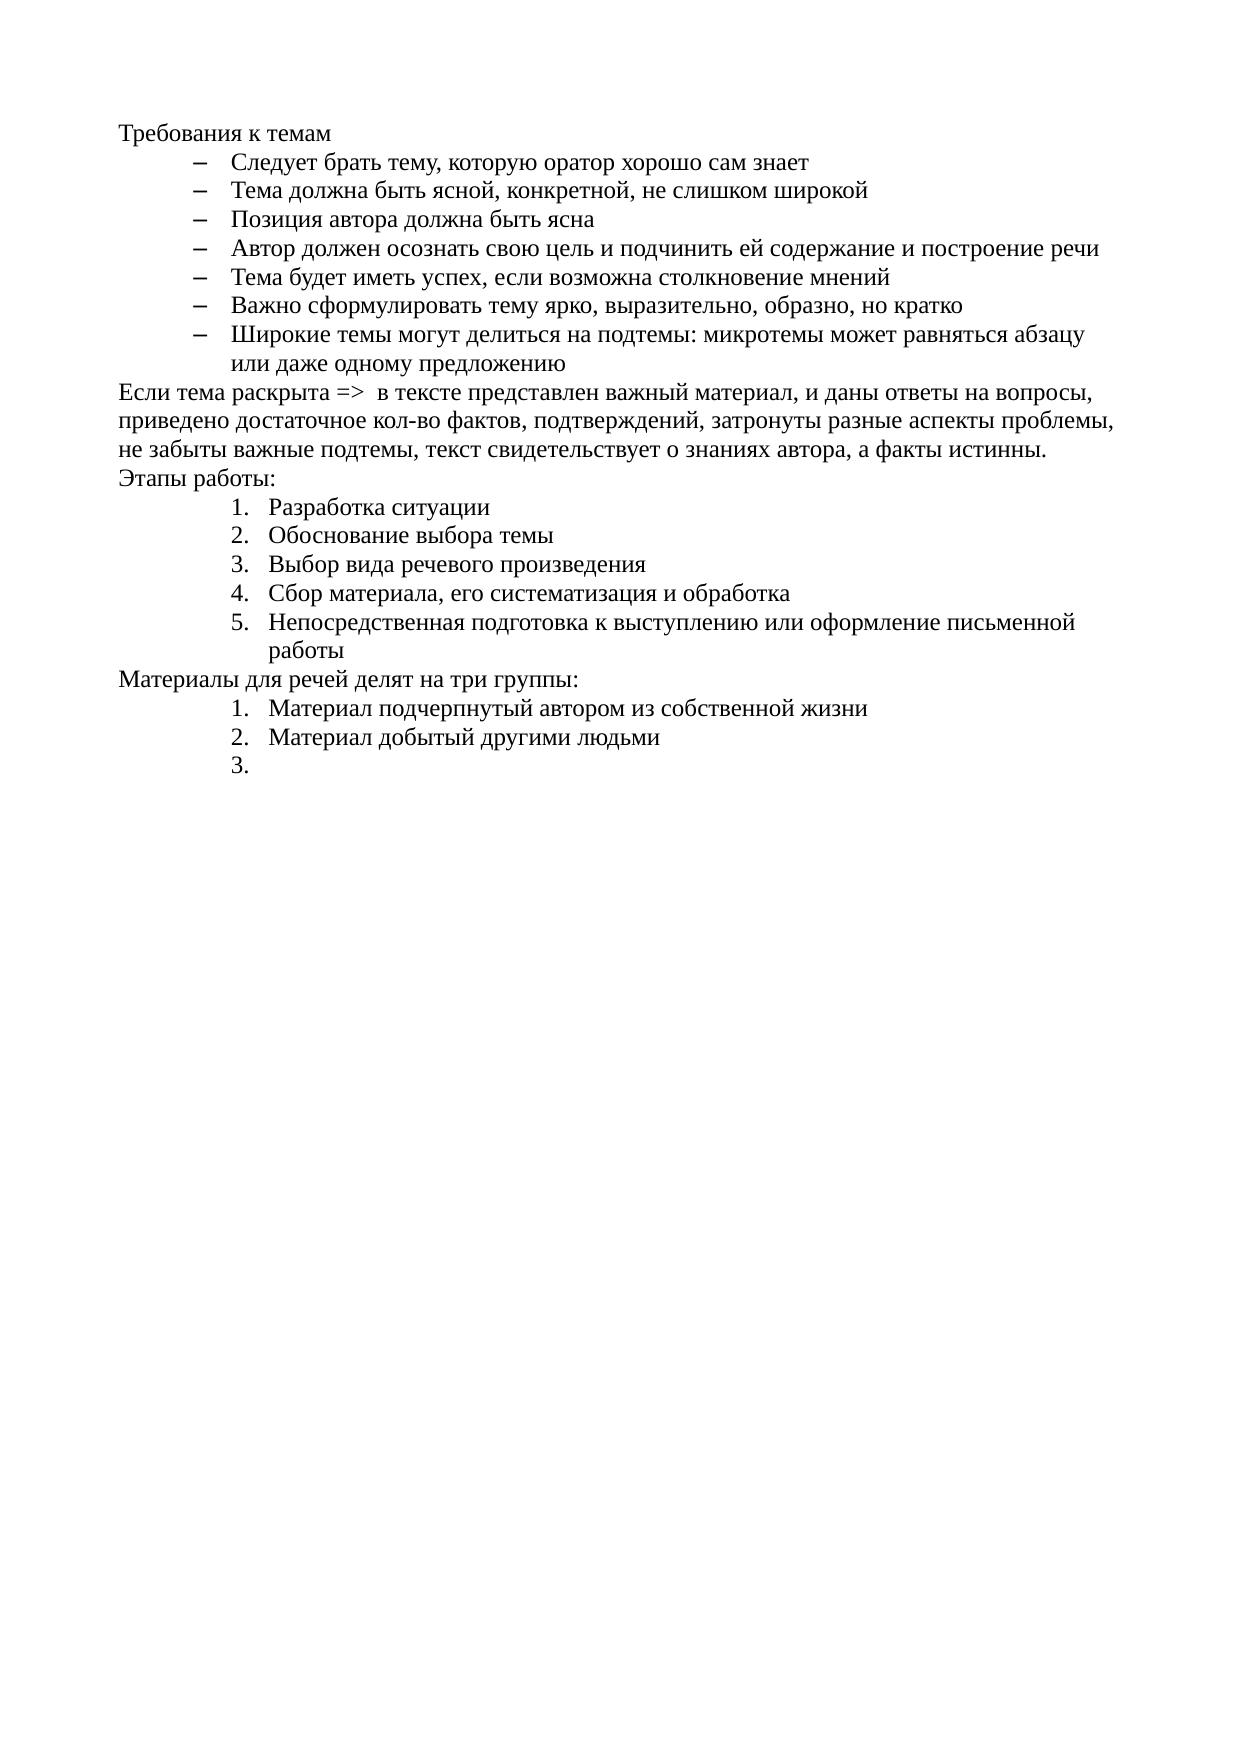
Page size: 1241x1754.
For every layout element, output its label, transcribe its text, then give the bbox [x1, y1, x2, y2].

text Этапы работы: [118, 463, 1122, 492]
text Если тема раскрыта => в тексте представлен важный материал, и даны ответы на вопросы, приведено достаточное кол-во фактов, подтверждений, затронуты разные аспекты проблемы, не забыты важные подтемы, текст свидетельствует о знаниях автора, а факты истинны. [118, 377, 1122, 463]
list Следует брать тему, которую оратор хорошо сам знает [193, 147, 1122, 176]
list Автор должен осознать свою цель и подчинить ей содержание и построение речи [193, 233, 1122, 262]
list Сбор материала, его систематизация и обработка [231, 578, 1122, 607]
list Материал подчерпнутый автором из собственной жизни [231, 693, 1122, 722]
text Материалы для речей делят на три группы: [118, 664, 1122, 693]
list Тема должна быть ясной, конкретной, не слишком широкой [193, 176, 1122, 204]
list Выбор вида речевого произведения [231, 549, 1122, 578]
list Широкие темы могут делиться на подтемы: микротемы может равняться абзацу или даже одному предложению [193, 319, 1122, 377]
list Материал добытый другими людьми [231, 722, 1122, 751]
list Позиция автора должна быть ясна [193, 204, 1122, 233]
text Требования к темам [118, 118, 1122, 147]
list Обоснование выбора темы [231, 521, 1122, 549]
list Разработка ситуации [231, 492, 1122, 521]
list Непосредственная подготовка к выступлению или оформление письменной работы [231, 607, 1122, 664]
list Важно сформулировать тему ярко, выразительно, образно, но кратко [193, 291, 1122, 319]
list Тема будет иметь успех, если возможна столкновение мнений [193, 262, 1122, 291]
